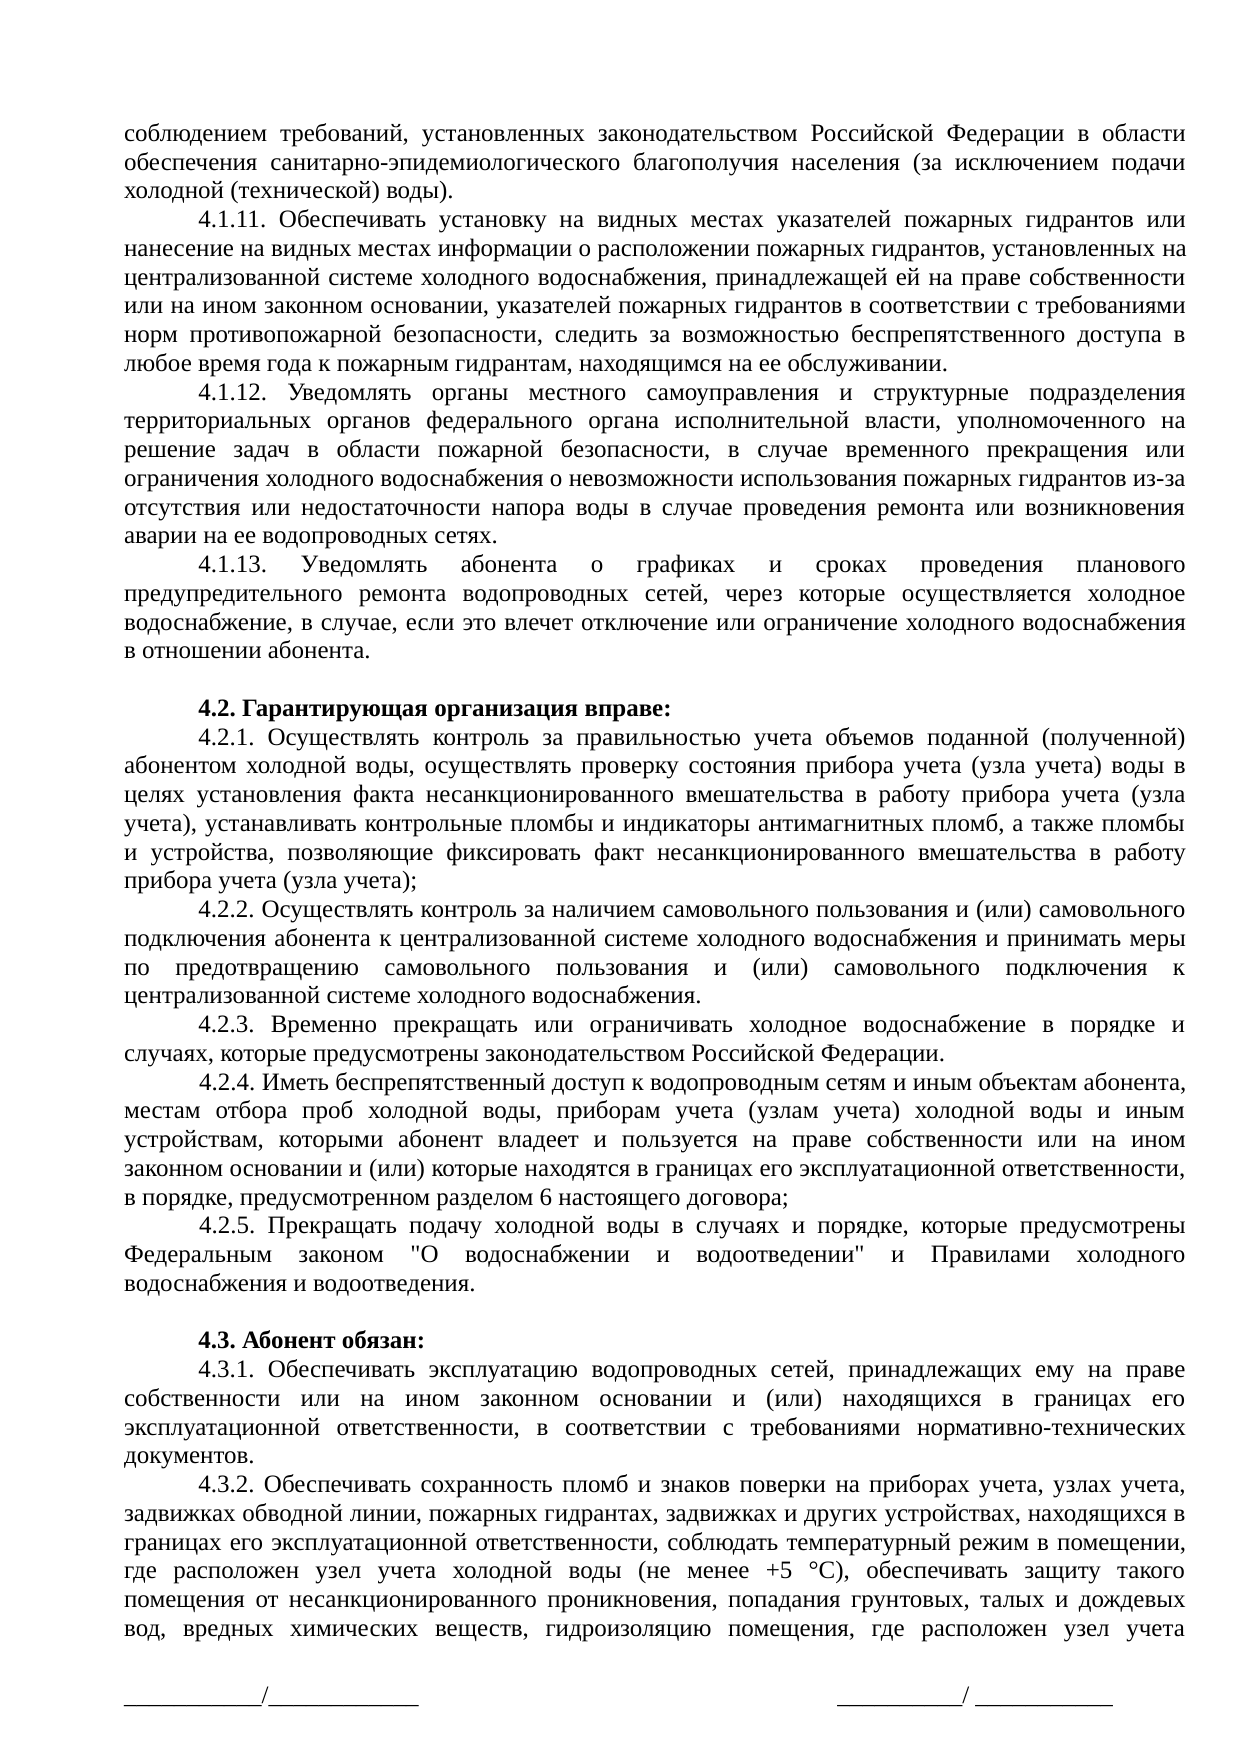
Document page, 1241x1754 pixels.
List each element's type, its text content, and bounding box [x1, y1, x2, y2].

text 4.1.13. Уведомлять абонента о графиках и сроках проведения планового предупредительного ремонта водопроводных сетей, через которые осуществляется холодное водоснабжение, в случае, если это влечет отключение или ограничение холодного водоснабжения в отношении абонента. [124, 549, 1186, 664]
text 4.2.2. Осуществлять контроль за наличием самовольного пользования и (или) самовольного подключения абонента к централизованной системе холодного водоснабжения и принимать меры по предотвращению самовольного пользования и (или) самовольного подключения к централизованной системе холодного водоснабжения. [124, 894, 1186, 1009]
text 4.3.2. Обеспечивать сохранность пломб и знаков поверки на приборах учета, узлах учета, задвижках обводной линии, пожарных гидрантах, задвижках и других устройствах, находящихся в границах его эксплуатационной ответственности, соблюдать температурный режим в помещении, где расположен узел учета холодной воды (не менее +5 °C), обеспечивать защиту такого помещения от несанкционированного проникновения, попадания грунтовых, талых и дождевых вод, вредных химических веществ, гидроизоляцию помещения, где расположен узел учета [124, 1469, 1186, 1642]
text 4.2.3. Временно прекращать или ограничивать холодное водоснабжение в порядке и случаях, которые предусмотрены законодательством Российской Федерации. [124, 1009, 1186, 1067]
text 4.3. Абонент обязан: [124, 1326, 1186, 1354]
text 4.3.1. Обеспечивать эксплуатацию водопроводных сетей, принадлежащих ему на праве собственности или на ином законном основании и (или) находящихся в границах его эксплуатационной ответственности, в соответствии с требованиями нормативно-технических документов. [124, 1354, 1186, 1469]
text 4.1.12. Уведомлять органы местного самоуправления и структурные подразделения территориальных органов федерального органа исполнительной власти, уполномоченного на решение задач в области пожарной безопасности, в случае временного прекращения или ограничения холодного водоснабжения о невозможности использования пожарных гидрантов из-за отсутствия или недостаточности напора воды в случае проведения ремонта или возникновения аварии на ее водопроводных сетях. [124, 377, 1186, 549]
text 4.1.11. Обеспечивать установку на видных местах указателей пожарных гидрантов или нанесение на видных местах информации о расположении пожарных гидрантов, установленных на централизованной системе холодного водоснабжения, принадлежащей ей на праве собственности или на ином законном основании, указателей пожарных гидрантов в соответствии с требованиями норм противопожарной безопасности, следить за возможностью беспрепятственного доступа в любое время года к пожарным гидрантам, находящимся на ее обслуживании. [124, 204, 1186, 377]
text соблюдением требований, установленных законодательством Российской Федерации в области обеспечения санитарно-эпидемиологического благополучия населения (за исключением подачи холодной (технической) воды). [124, 118, 1186, 204]
text 4.2.4. Иметь беспрепятственный доступ к водопроводным сетям и иным объектам абонента, местам отбора проб холодной воды, приборам учета (узлам учета) холодной воды и иным устройствам, которыми абонент владеет и пользуется на праве собственности или на ином законном основании и (или) которые находятся в границах его эксплуатационной ответственности, в порядке, предусмотренном разделом 6 настоящего договора; [124, 1067, 1186, 1211]
text 4.2. Гарантирующая организация вправе: [124, 693, 1186, 722]
text 4.2.5. Прекращать подачу холодной воды в случаях и порядке, которые предусмотрены Федеральным законом "О водоснабжении и водоотведении" и Правилами холодного водоснабжения и водоотведения. [124, 1211, 1186, 1297]
text 4.2.1. Осуществлять контроль за правильностью учета объемов поданной (полученной) абонентом холодной воды, осуществлять проверку состояния прибора учета (узла учета) воды в целях установления факта несанкционированного вмешательства в работу прибора учета (узла учета), устанавливать контрольные пломбы и индикаторы антимагнитных пломб, а также пломбы и устройства, позволяющие фиксировать факт несанкционированного вмешательства в работу прибора учета (узла учета); [124, 722, 1186, 894]
